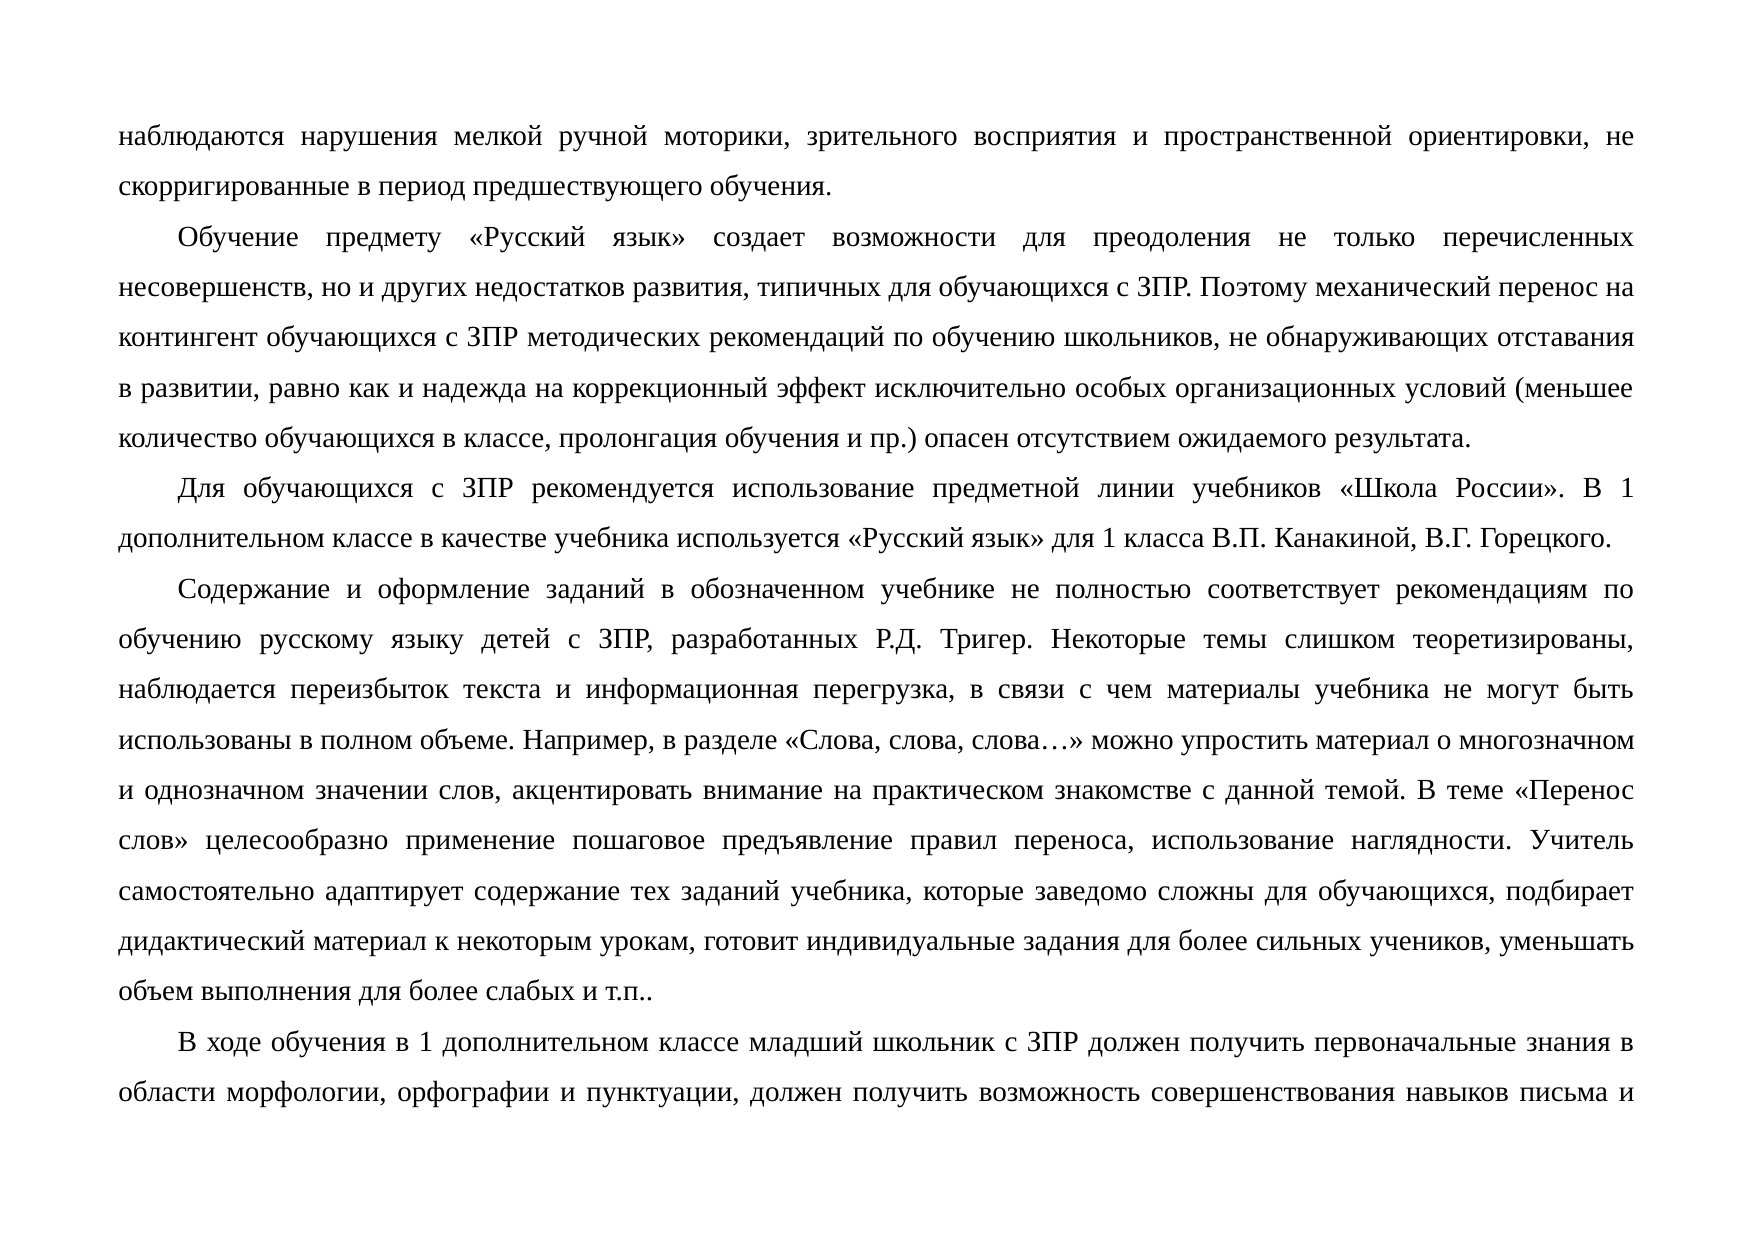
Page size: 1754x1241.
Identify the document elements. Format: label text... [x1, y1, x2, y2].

text Для обучающихся с ЗПР рекомендуется использование предметной линии учебников «Школа России». В 1 дополнительном классе в качестве учебника используется «Русский язык» для 1 класса В.П. Канакиной, В.Г. Горецкого. [118, 470, 1636, 554]
text В ходе обучения в 1 дополнительном классе младший школьник с ЗПР должен получить первоначальные знания в области морфологии, орфографии и пунктуации, должен получить возможность совершенствования навыков письма и [118, 1024, 1636, 1108]
text наблюдаются нарушения мелкой ручной моторики, зрительного восприятия и пространственной ориентировки, не скорригированные в период предшествующего обучения. [118, 118, 1636, 202]
text Обучение предмету «Русский язык» создает возможности для преодоления не только перечисленных несовершенств, но и других недостатков развития, типичных для обучающихся с ЗПР. Поэтому механический перенос на контингент обучающихся с ЗПР методических рекомендаций по обучению школьников, не обнаруживающих отставания в развитии, равно как и надежда на коррекционный эффект исключительно особых организационных условий (меньшее количество обучающихся в классе, пролонгация обучения и пр.) опасен отсутствием ожидаемого результата. [118, 219, 1636, 453]
text Содержание и оформление заданий в обозначенном учебнике не полностью соответствует рекомендациям по обучению русскому языку детей с ЗПР, разработанных Р.Д. Тригер. Некоторые темы слишком теоретизированы, наблюдается переизбыток текста и информационная перегрузка, в связи с чем материалы учебника не могут быть использованы в полном объеме. Например, в разделе «Слова, слова, слова…» можно упростить материал о многозначном и однозначном значении слов, акцентировать внимание на практическом знакомстве с данной темой. В теме «Перенос слов» целесообразно применение пошаговое предъявление правил переноса, использование наглядности. Учитель самостоятельно адаптирует содержание тех заданий учебника, которые заведомо сложны для обучающихся, подбирает дидактический материал к некоторым урокам, готовит индивидуальные задания для более сильных учеников, уменьшать объем выполнения для более слабых и т.п.. [118, 571, 1636, 1007]
